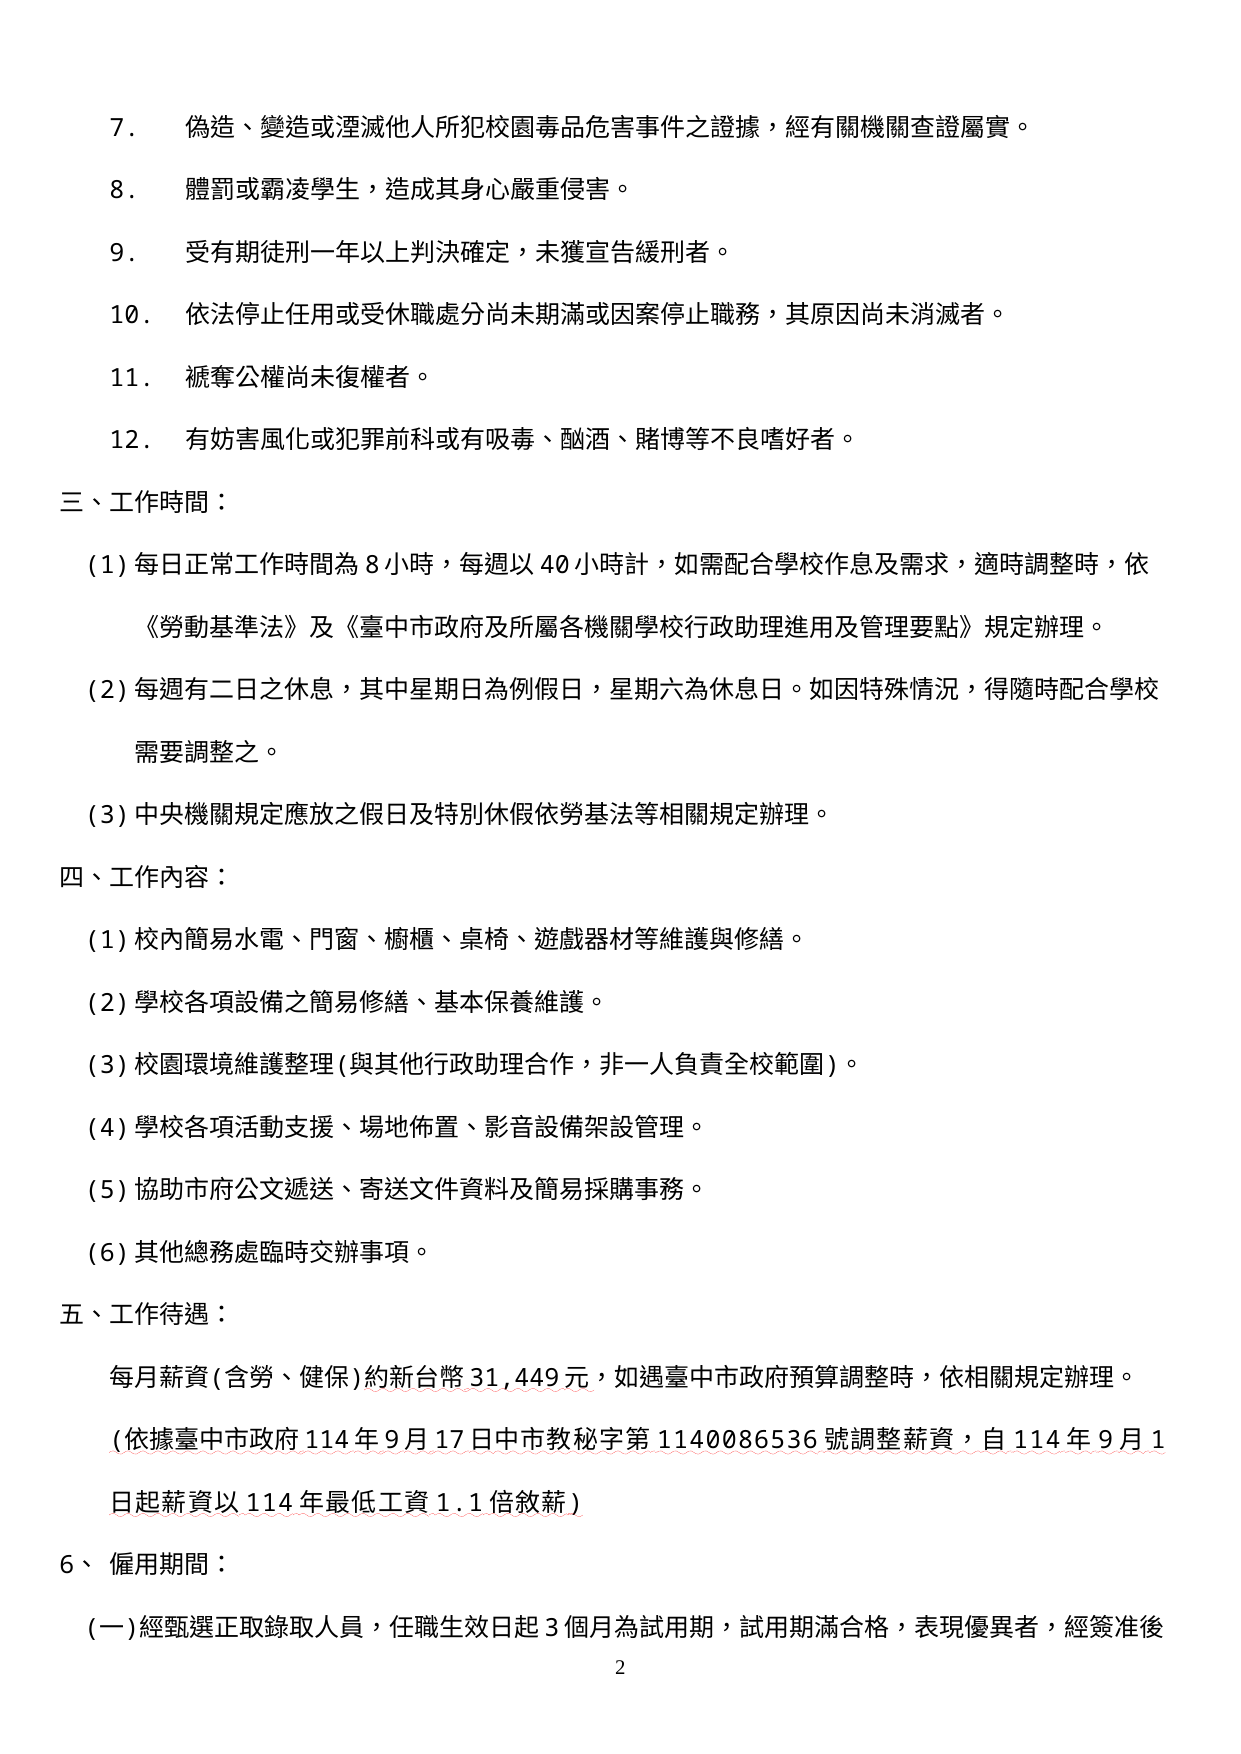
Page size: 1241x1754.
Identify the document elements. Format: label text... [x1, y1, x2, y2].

list 受有期徒刑一年以上判決確定，未獲宣告緩刑者。 [109, 209, 1181, 271]
list 校內簡易水電、門窗、櫥櫃、桌椅、遊戲器材等維護與修繕。 [84, 896, 1181, 959]
list 中央機關規定應放之假日及特別休假依勞基法等相關規定辦理。 [84, 771, 1181, 834]
text 三、工作時間： [59, 459, 1181, 521]
list 體罰或霸凌學生，造成其身心嚴重侵害。 [109, 146, 1181, 209]
list 僱用期間： [59, 1521, 1181, 1584]
list 協助市府公文遞送、寄送文件資料及簡易採購事務。 [84, 1146, 1181, 1209]
list 有妨害風化或犯罪前科或有吸毒、酗酒、賭博等不良嗜好者。 [109, 396, 1181, 459]
list 每週有二日之休息，其中星期日為例假日，星期六為休息日。如因特殊情況，得隨時配合學校需要調整之。 [84, 646, 1181, 771]
list 偽造、變造或湮滅他人所犯校園毒品危害事件之證據，經有關機關查證屬實。 [109, 84, 1181, 146]
list 學校各項活動支援、場地佈置、影音設備架設管理。 [84, 1084, 1181, 1146]
text 四、工作內容： [59, 834, 1181, 896]
list 校園環境維護整理(與其他行政助理合作，非一人負責全校範圍)。 [84, 1021, 1181, 1084]
list 褫奪公權尚未復權者。 [109, 334, 1181, 396]
text 五、工作待遇： [59, 1271, 1181, 1334]
list 學校各項設備之簡易修繕、基本保養維護。 [84, 959, 1181, 1021]
list 其他總務處臨時交辦事項。 [84, 1209, 1181, 1271]
list 每日正常工作時間為8小時，每週以40小時計，如需配合學校作息及需求，適時調整時，依《勞動基準法》及《臺中市政府及所屬各機關學校行政助理進用及管理要點》規定辦理。 [84, 521, 1181, 646]
list 依法停止任用或受休職處分尚未期滿或因案停止職務，其原因尚未消滅者。 [109, 271, 1181, 334]
text 每月薪資(含勞、健保)約新台幣31,449元，如遇臺中市政府預算調整時，依相關規定辦理。 (依據臺中市政府114年9月17日中市教秘字第1140086536號調整薪資，自114年9月1日起薪資以114年最低工資1.1倍敘薪) [109, 1334, 1181, 1521]
text (一)經甄選正取錄取人員，任職生效日起3個月為試用期，試用期滿合格，表現優異者，經簽准後 [84, 1584, 1181, 1646]
